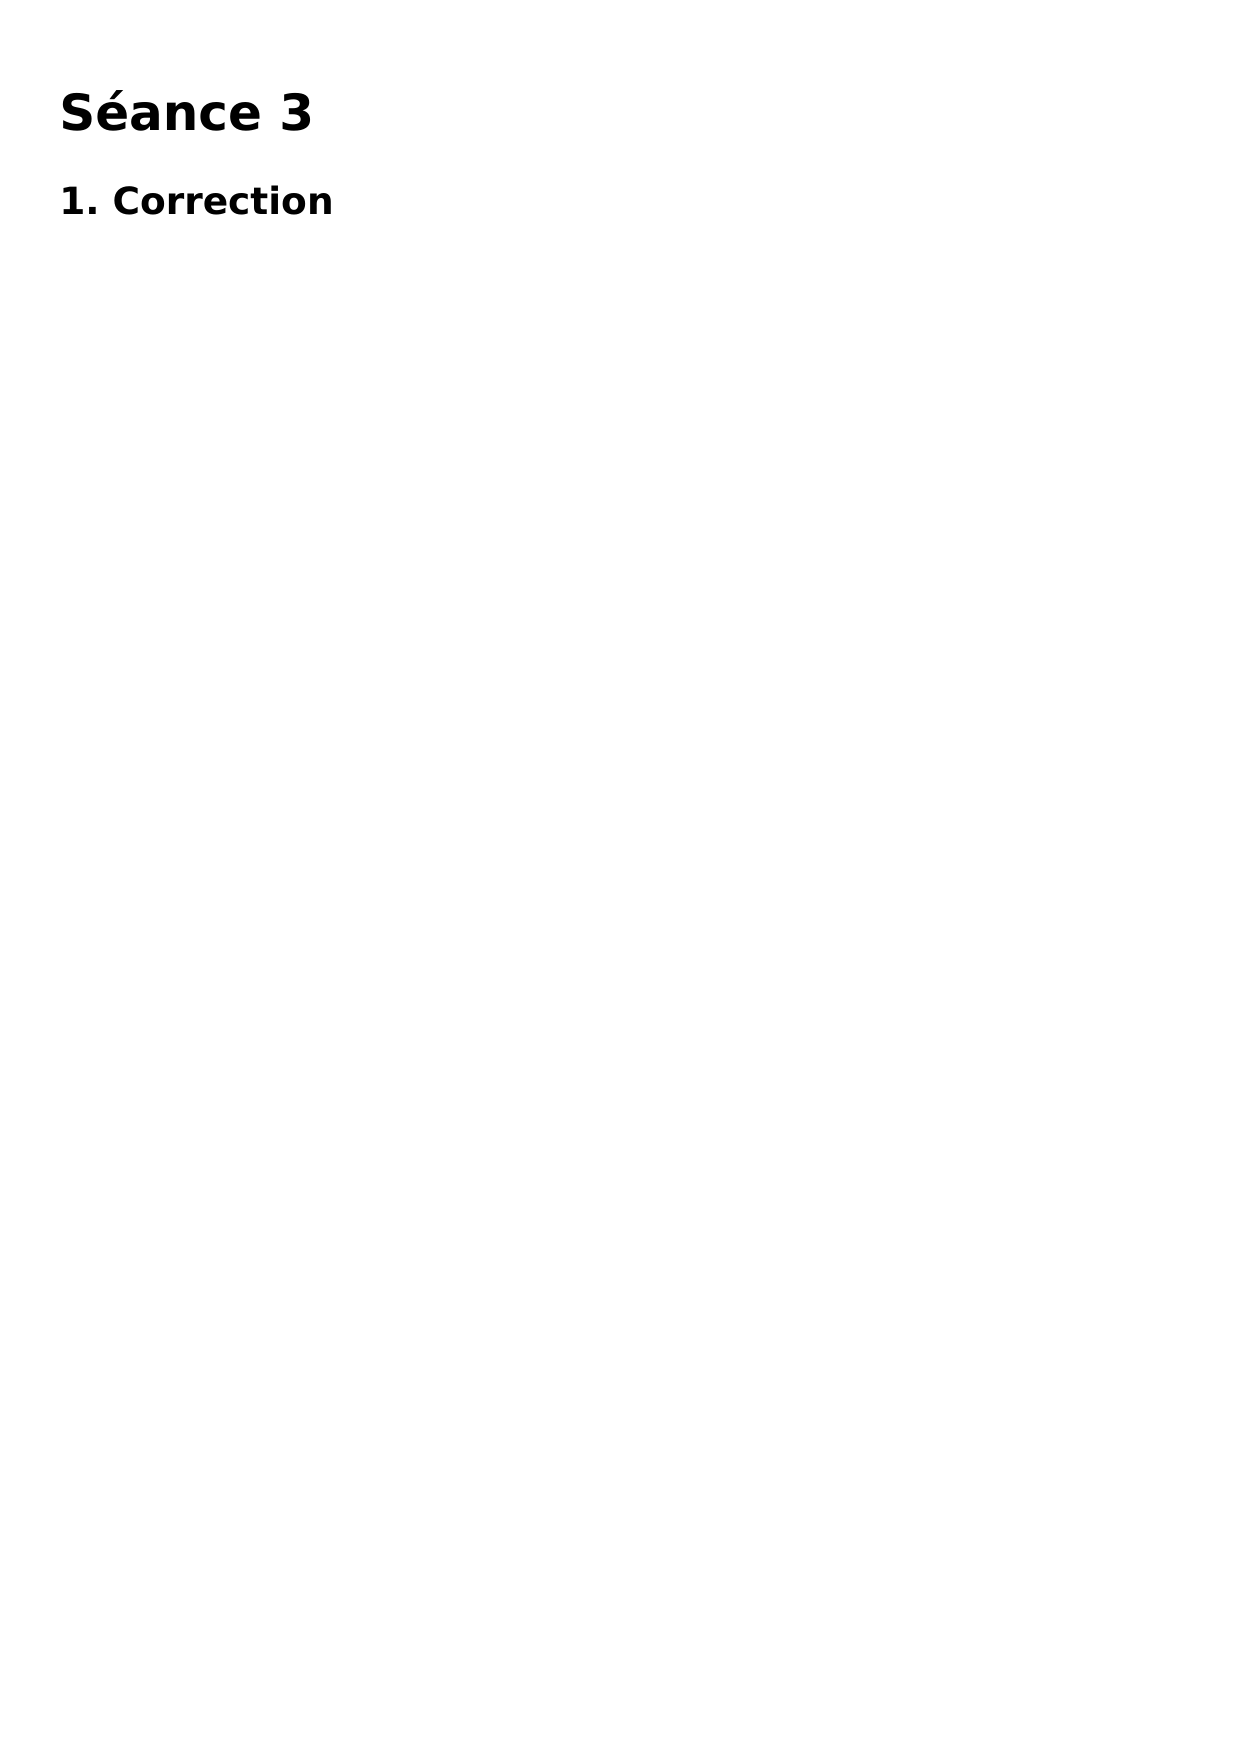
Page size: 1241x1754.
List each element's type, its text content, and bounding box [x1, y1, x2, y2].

subtitle Séance 3 [59, 84, 1181, 142]
subtitle 1. Correction [59, 180, 1181, 223]
